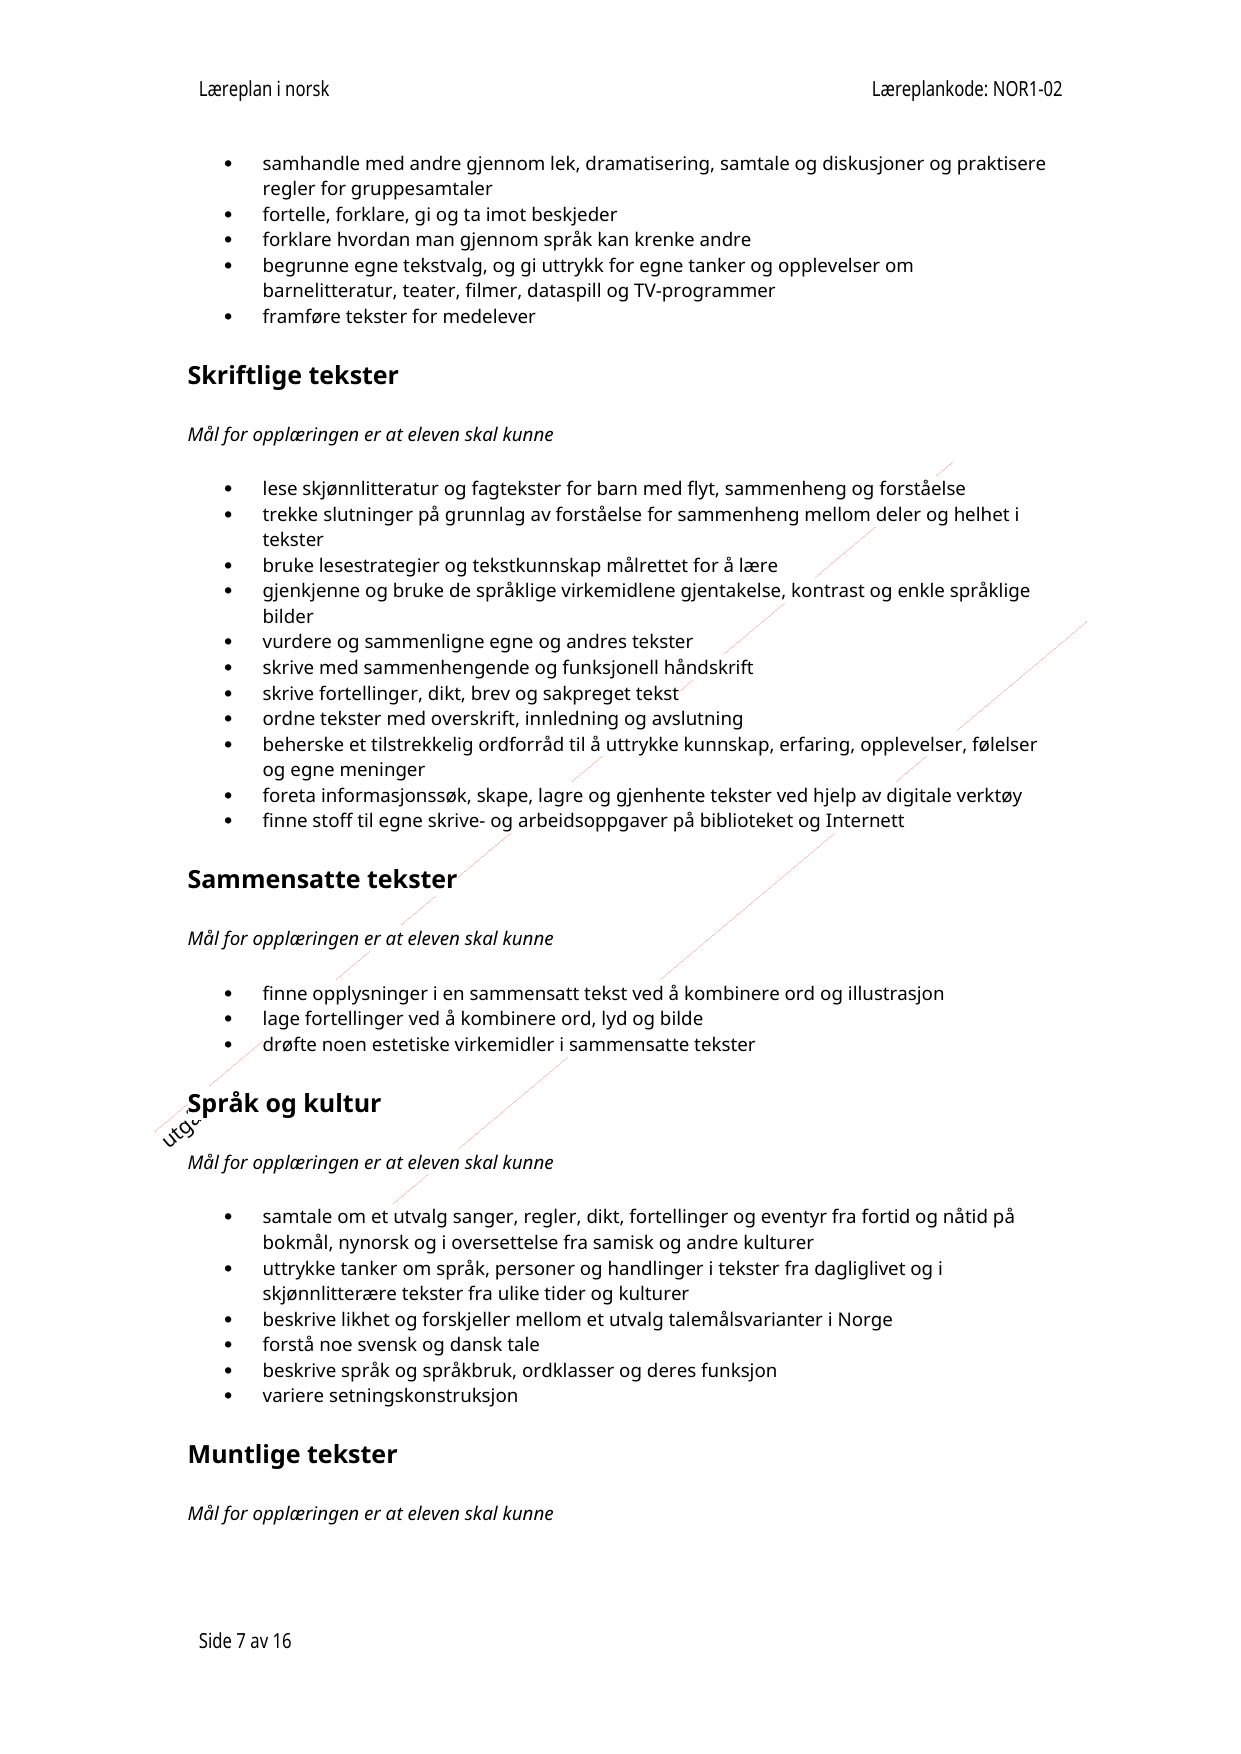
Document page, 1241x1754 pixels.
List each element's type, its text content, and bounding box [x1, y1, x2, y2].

list ordne tekster med overskrift, innledning og avslutning [744, 705, 986, 731]
list trekke slutninger på grunnlag av forståelse for sammenheng mellom deler og helhet i tekster [329, 527, 873, 552]
list samhandle med andre gjennom lek, dramatisering, samtale og diskusjoner og praktisere regler for gruppesamtaler [493, 150, 1053, 201]
list beherske et tilstrekkelig ordforråd til å uttrykke kunnskap, erfaring, opplevelser, følelser og egne meninger [897, 731, 1053, 782]
list skrive fortellinger, dikt, brev og sakpreget tekst [679, 680, 1015, 705]
list samtale om et utvalg sanger, regler, dikt, fortellinger og eventyr fra fortid og nåtid på bokmål, nynorsk og i oversettelse fra samisk og andre kulturer [814, 1204, 1053, 1255]
list forstå noe svensk og dansk tale [225, 1331, 263, 1357]
list bruke lesestrategier og tekstkunnskap målrettet for å lære [816, 552, 1053, 578]
list finne opplysninger i en sammensatt tekst ved å kombinere ord og illustrasjon [945, 980, 1053, 1006]
subtitle Sammensatte tekster [458, 862, 798, 896]
subtitle Muntlige tekster [398, 1437, 1053, 1471]
text Mål for opplæringen er at eleven skal kunne [561, 925, 723, 951]
list forstå noe svensk og dansk tale [540, 1331, 1053, 1357]
list fortelle, forklare, gi og ta imot beskjeder [225, 201, 263, 227]
subtitle Sammensatte tekster [761, 862, 1053, 896]
list skrive fortellinger, dikt, brev og sakpreget tekst [989, 680, 1053, 705]
list vurdere og sammenligne egne og andres tekster [725, 629, 1053, 654]
list uttrykke tanker om språk, personer og handlinger i tekster fra dagliglivet og i skjønnlitterære tekster fra ulike tider og kulturer [689, 1255, 1053, 1306]
list beherske et tilstrekkelig ordforråd til å uttrykke kunnskap, erfaring, opplevelser, følelser og egne meninger [425, 756, 601, 782]
list gjenkjenne og bruke de språklige virkemidlene gjentakelse, kontrast og enkle språklige bilder [225, 578, 263, 629]
list fortelle, forklare, gi og ta imot beskjeder [618, 201, 1053, 227]
list gjenkjenne og bruke de språklige virkemidlene gjentakelse, kontrast og enkle språklige bilder [318, 603, 783, 629]
subtitle Språk og kultur [494, 1086, 1053, 1120]
text Mål for opplæringen er at eleven skal kunne [561, 1500, 1053, 1526]
subtitle Språk og kultur [382, 1086, 532, 1120]
list drøfte noen estetiske virkemidler i sammensatte tekster [756, 1031, 1053, 1057]
text Mål for opplæringen er at eleven skal kunne [696, 925, 1053, 951]
list forklare hvordan man gjennom språk kan krenke andre [752, 227, 1053, 252]
subtitle Skriftlige tekster [399, 358, 1053, 392]
list beskrive språk og språkbruk, ordklasser og deres funksjon [778, 1357, 1053, 1382]
list vurdere og sammenligne egne og andres tekster [225, 629, 263, 654]
list beskrive likhet og forskjeller mellom et utvalg talemålsvarianter i Norge [893, 1306, 1053, 1331]
list beherske et tilstrekkelig ordforråd til å uttrykke kunnskap, erfaring, opplevelser, følelser og egne meninger [573, 756, 925, 782]
list vurdere og sammenligne egne og andres tekster [693, 629, 752, 654]
list framføre tekster for medelever [225, 303, 263, 329]
list finne stoff til egne skrive- og arbeidsoppgaver på biblioteket og Internett [866, 807, 1053, 833]
text Mål for opplæringen er at eleven skal kunne [561, 1149, 1053, 1174]
list skrive med sammenhengende og funksjonell håndskrift [754, 654, 1046, 680]
list gjenkjenne og bruke de språklige virkemidlene gjentakelse, kontrast og enkle språklige bilder [755, 578, 1053, 629]
list finne stoff til egne skrive- og arbeidsoppgaver på biblioteket og Internett [225, 807, 540, 833]
list framføre tekster for medelever [536, 303, 1053, 329]
list variere setningskonstruksjon [225, 1382, 1053, 1408]
list trekke slutninger på grunnlag av forståelse for sammenheng mellom deler og helhet i tekster [847, 501, 1053, 552]
list trekke slutninger på grunnlag av forståelse for sammenheng mellom deler og helhet i tekster [225, 501, 263, 552]
list begrunne egne tekstvalg, og gi uttrykk for egne tanker og opplevelser om barnelitteratur, teater, filmer, dataspill og TV-programmer [776, 252, 1053, 303]
list lese skjønnlitteratur og fagtekster for barn med flyt, sammenheng og forståelse [966, 476, 1053, 501]
list bruke lesestrategier og tekstkunnskap målrettet for å lære [778, 552, 844, 578]
text Mål for opplæringen er at eleven skal kunne [561, 421, 1053, 447]
list ordne tekster med overskrift, innledning og avslutning [958, 705, 1053, 731]
list lage fortellinger ved å kombinere ord, lyd og bilde [703, 1006, 1053, 1031]
